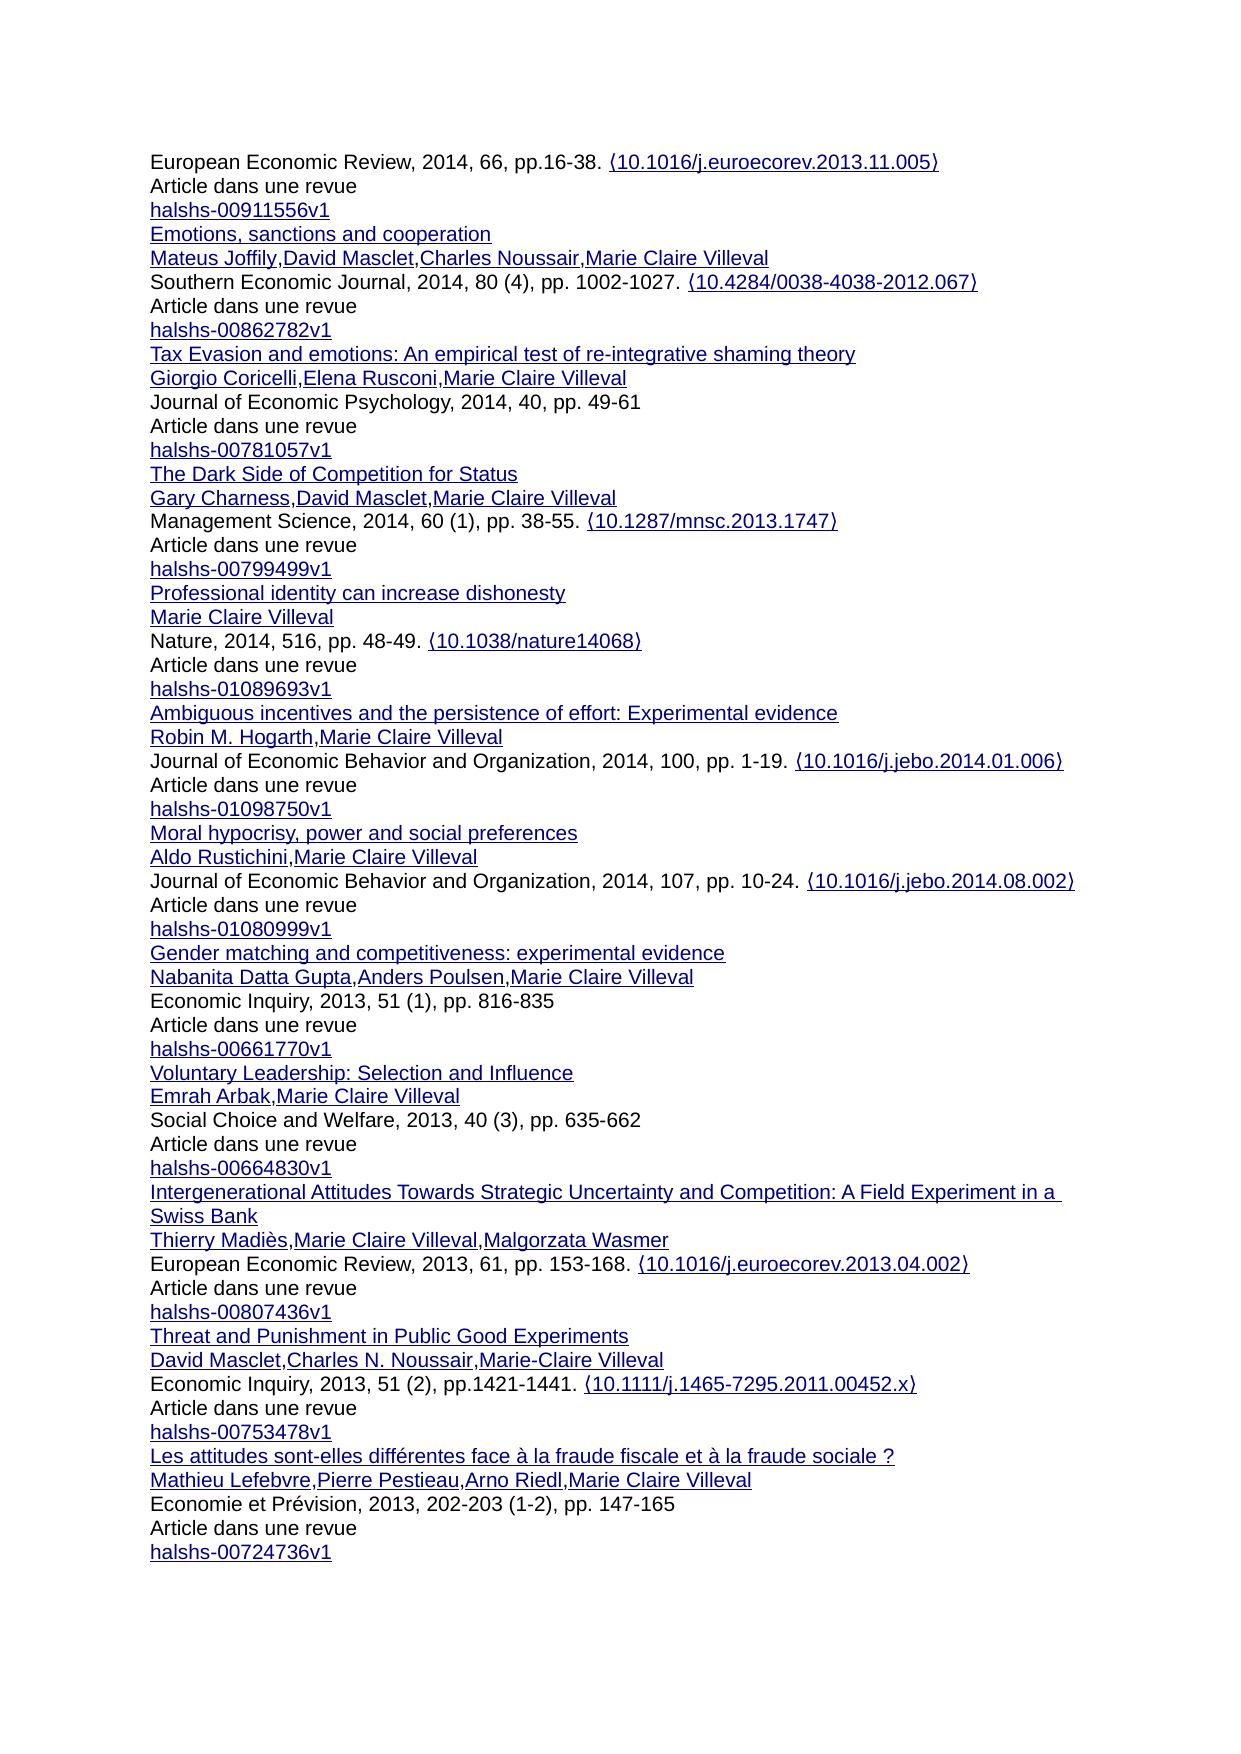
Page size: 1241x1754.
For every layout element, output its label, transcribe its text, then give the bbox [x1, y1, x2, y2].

table_cell Gender matching and competitiveness: experimental evidence Nabanita Datta Gupta,Anders Poulsen,Marie Claire Villeval Economic Inquiry, 2013, 51 (1), pp. 816-835 Article dans une revue halshs-00661770v1 [150, 941, 1090, 1060]
table_cell The Dark Side of Competition for Status Gary Charness,David Masclet,Marie Claire Villeval Management Science, 2014, 60 (1), pp. 38-55. ⟨10.1287/mnsc.2013.1747⟩ Article dans une revue halshs-00799499v1 [150, 461, 1090, 581]
table_cell Intergenerational Attitudes Towards Strategic Uncertainty and Competition: A Field Experiment in a Swiss Bank Thierry Madiès,Marie Claire Villeval,Malgorzata Wasmer European Economic Review, 2013, 61, pp. 153-168. ⟨10.1016/j.euroecorev.2013.04.002⟩ Article dans une revue halshs-00807436v1 [150, 1180, 1090, 1324]
table_cell Ambiguous incentives and the persistence of effort: Experimental evidence Robin M. Hogarth,Marie Claire Villeval Journal of Economic Behavior and Organization, 2014, 100, pp. 1-19. ⟨10.1016/j.jebo.2014.01.006⟩ Article dans une revue halshs-01098750v1 [150, 701, 1090, 821]
table_cell Voluntary Leadership: Selection and Influence Emrah Arbak,Marie Claire Villeval Social Choice and Welfare, 2013, 40 (3), pp. 635-662 Article dans une revue halshs-00664830v1 [150, 1060, 1090, 1180]
table_cell Moral hypocrisy, power and social preferences Aldo Rustichini,Marie Claire Villeval Journal of Economic Behavior and Organization, 2014, 107, pp. 10-24. ⟨10.1016/j.jebo.2014.08.002⟩ Article dans une revue halshs-01080999v1 [150, 821, 1090, 941]
table_cell Les attitudes sont-elles différentes face à la fraude fiscale et à la fraude sociale ? Mathieu Lefebvre,Pierre Pestieau,Arno Riedl,Marie Claire Villeval Economie et Prévision, 2013, 202-203 (1-2), pp. 147-165 Article dans une revue halshs-00724736v1 [150, 1444, 1090, 1563]
table_cell Tax Evasion and emotions: An empirical test of re-integrative shaming theory Giorgio Coricelli,Elena Rusconi,Marie Claire Villeval Journal of Economic Psychology, 2014, 40, pp. 49-61 Article dans une revue halshs-00781057v1 [150, 342, 1090, 461]
table_cell Threat and Punishment in Public Good Experiments David Masclet,Charles N. Noussair,Marie-Claire Villeval Economic Inquiry, 2013, 51 (2), pp.1421-1441. ⟨10.1111/j.1465-7295.2011.00452.x⟩ Article dans une revue halshs-00753478v1 [150, 1324, 1090, 1444]
table_cell Professional identity can increase dishonesty Marie Claire Villeval Nature, 2014, 516, pp. 48-49. ⟨10.1038/nature14068⟩ Article dans une revue halshs-01089693v1 [150, 581, 1090, 701]
table_cell Emotions, sanctions and cooperation Mateus Joffily,David Masclet,Charles Noussair,Marie Claire Villeval Southern Economic Journal, 2014, 80 (4), pp. 1002-1027. ⟨10.4284/0038-4038-2012.067⟩ Article dans une revue halshs-00862782v1 [150, 222, 1090, 342]
table_cell European Economic Review, 2014, 66, pp.16-38. ⟨10.1016/j.euroecorev.2013.11.005⟩ Article dans une revue halshs-00911556v1 [150, 150, 1090, 222]
